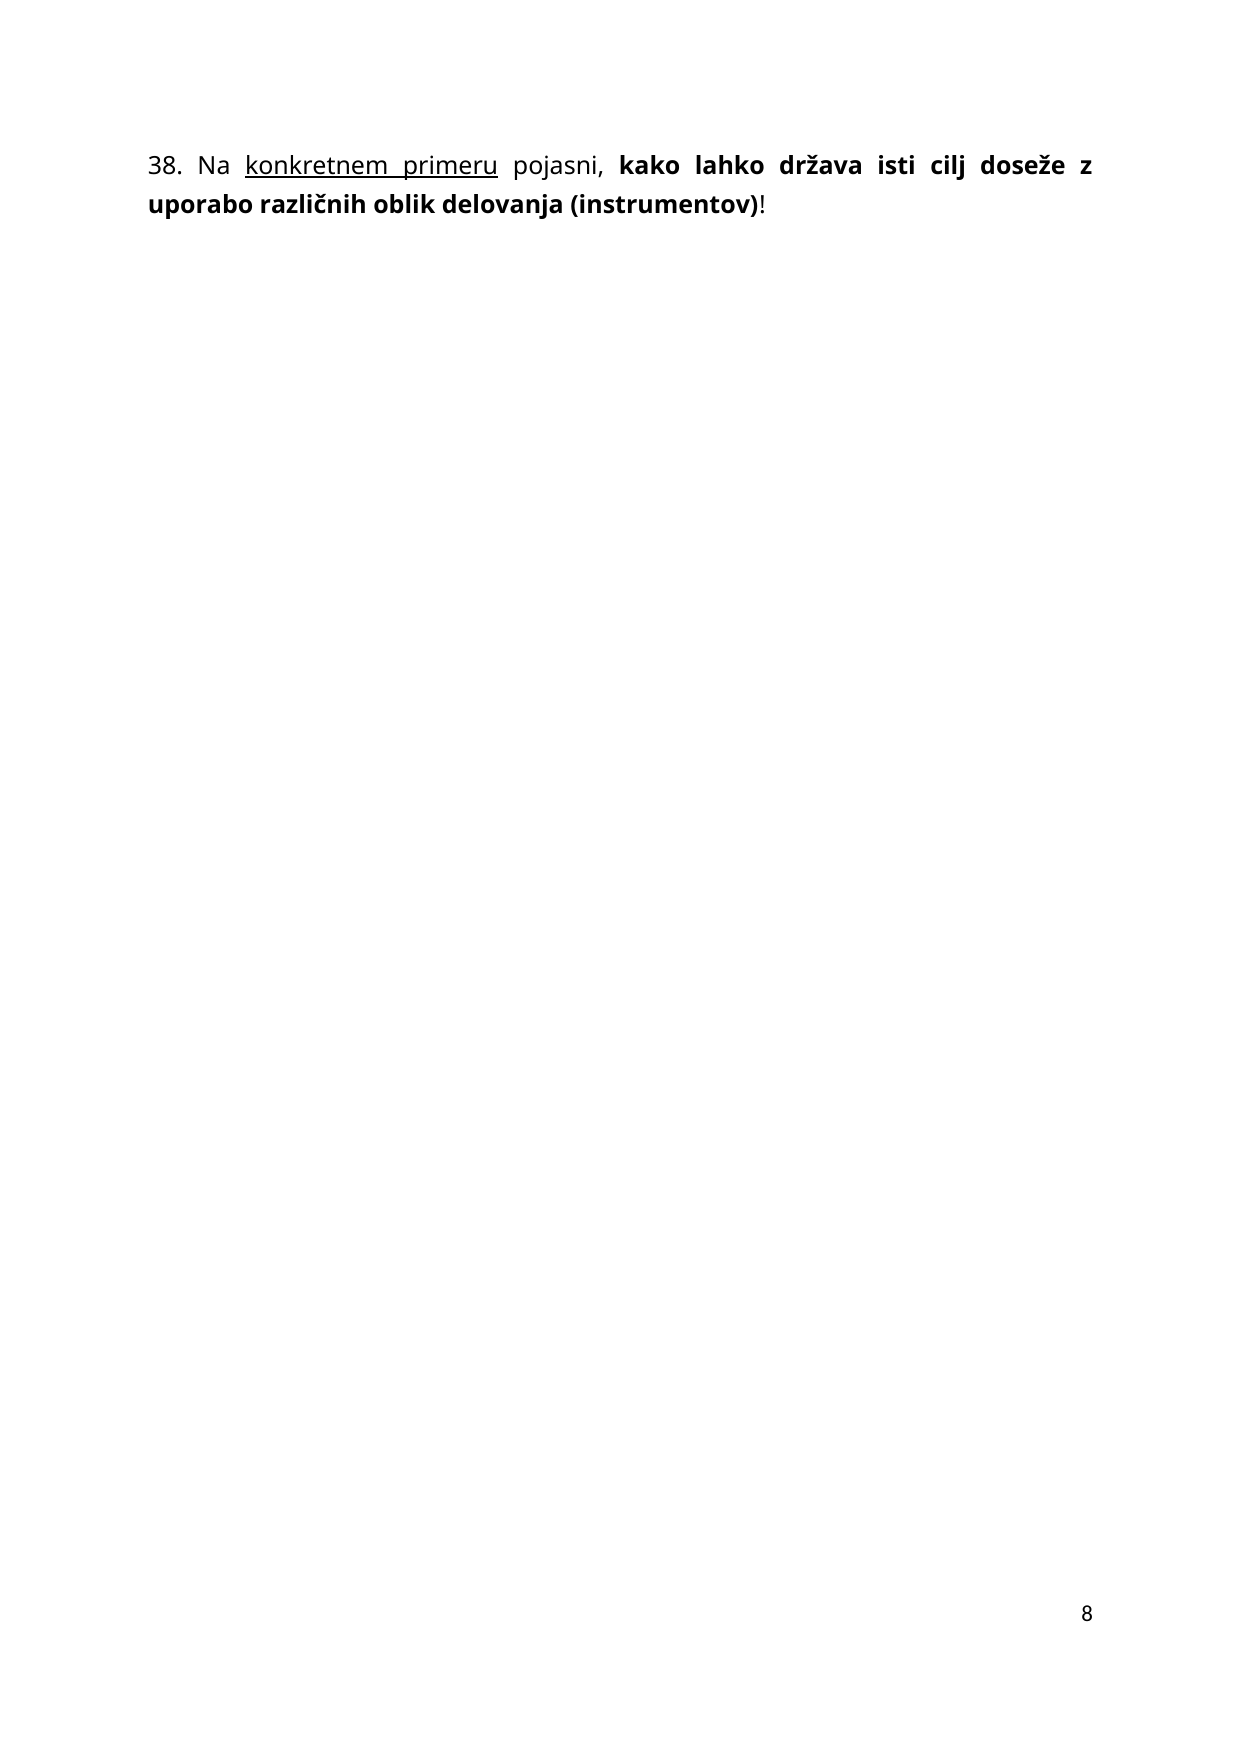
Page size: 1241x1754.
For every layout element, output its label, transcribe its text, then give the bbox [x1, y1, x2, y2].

text 38. Na konkretnem primeru pojasni, kako lahko država isti cilj doseže z uporabo različnih oblik delovanja (instrumentov)! [148, 148, 1093, 221]
